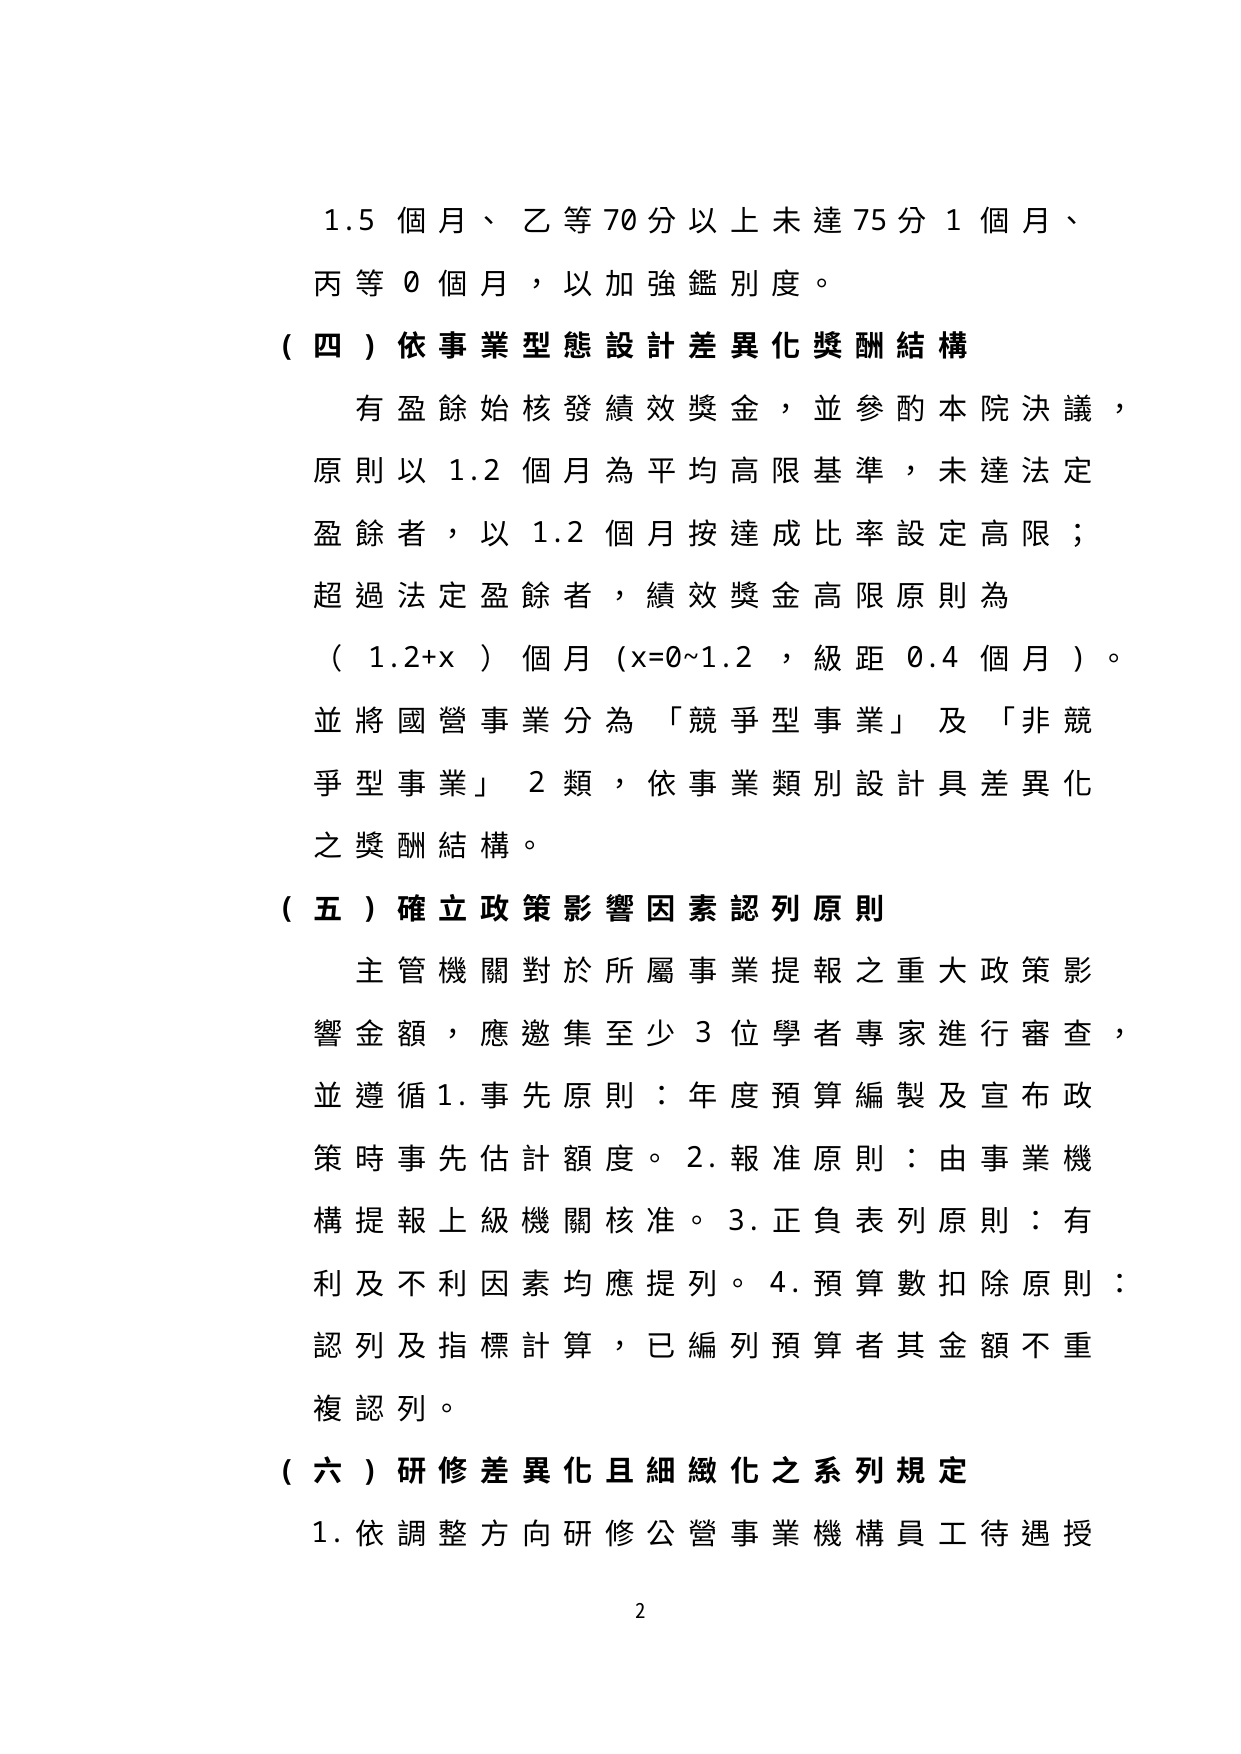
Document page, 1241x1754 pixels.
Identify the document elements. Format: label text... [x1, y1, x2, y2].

text 有盈餘始核發績效獎金，並參酌本院決議，原則以1.2個月為平均高限基準，未達法定盈餘者，以1.2個月按達成比率設定高限；超過法定盈餘者，績效獎金高限原則為（1.2+x）個月(x=0~1.2，級距0.4個月)。並將國營事業分為「競爭型事業」及「非競爭型事業」2類，依事業類別設計具差異化之獎酬結構。 [271, 365, 1099, 865]
text 主管機關對於所屬事業提報之重大政策影響金額，應邀集至少3位學者專家進行審查，並遵循1.事先原則：年度預算編製及宣布政策時事先估計額度。2.報准原則：由事業機構提報上級機關核准。3.正負表列原則：有利及不利因素均應提列。4.預算數扣除原則：認列及指標計算，已編列預算者其金額不重複認列。 [271, 927, 1099, 1427]
text (四)依事業型態設計差異化獎酬結構 [241, 302, 1099, 365]
text 1.5個月、乙等70分以上未達75分1個月、丙等0個月，以加強鑑別度。 [271, 177, 1099, 302]
text (六)研修差異化且細緻化之系列規定 [241, 1427, 1099, 1490]
text (五)確立政策影響因素認列原則 [241, 865, 1099, 927]
text 1.依調整方向研修公營事業機構員工待遇授 [271, 1490, 1099, 1552]
